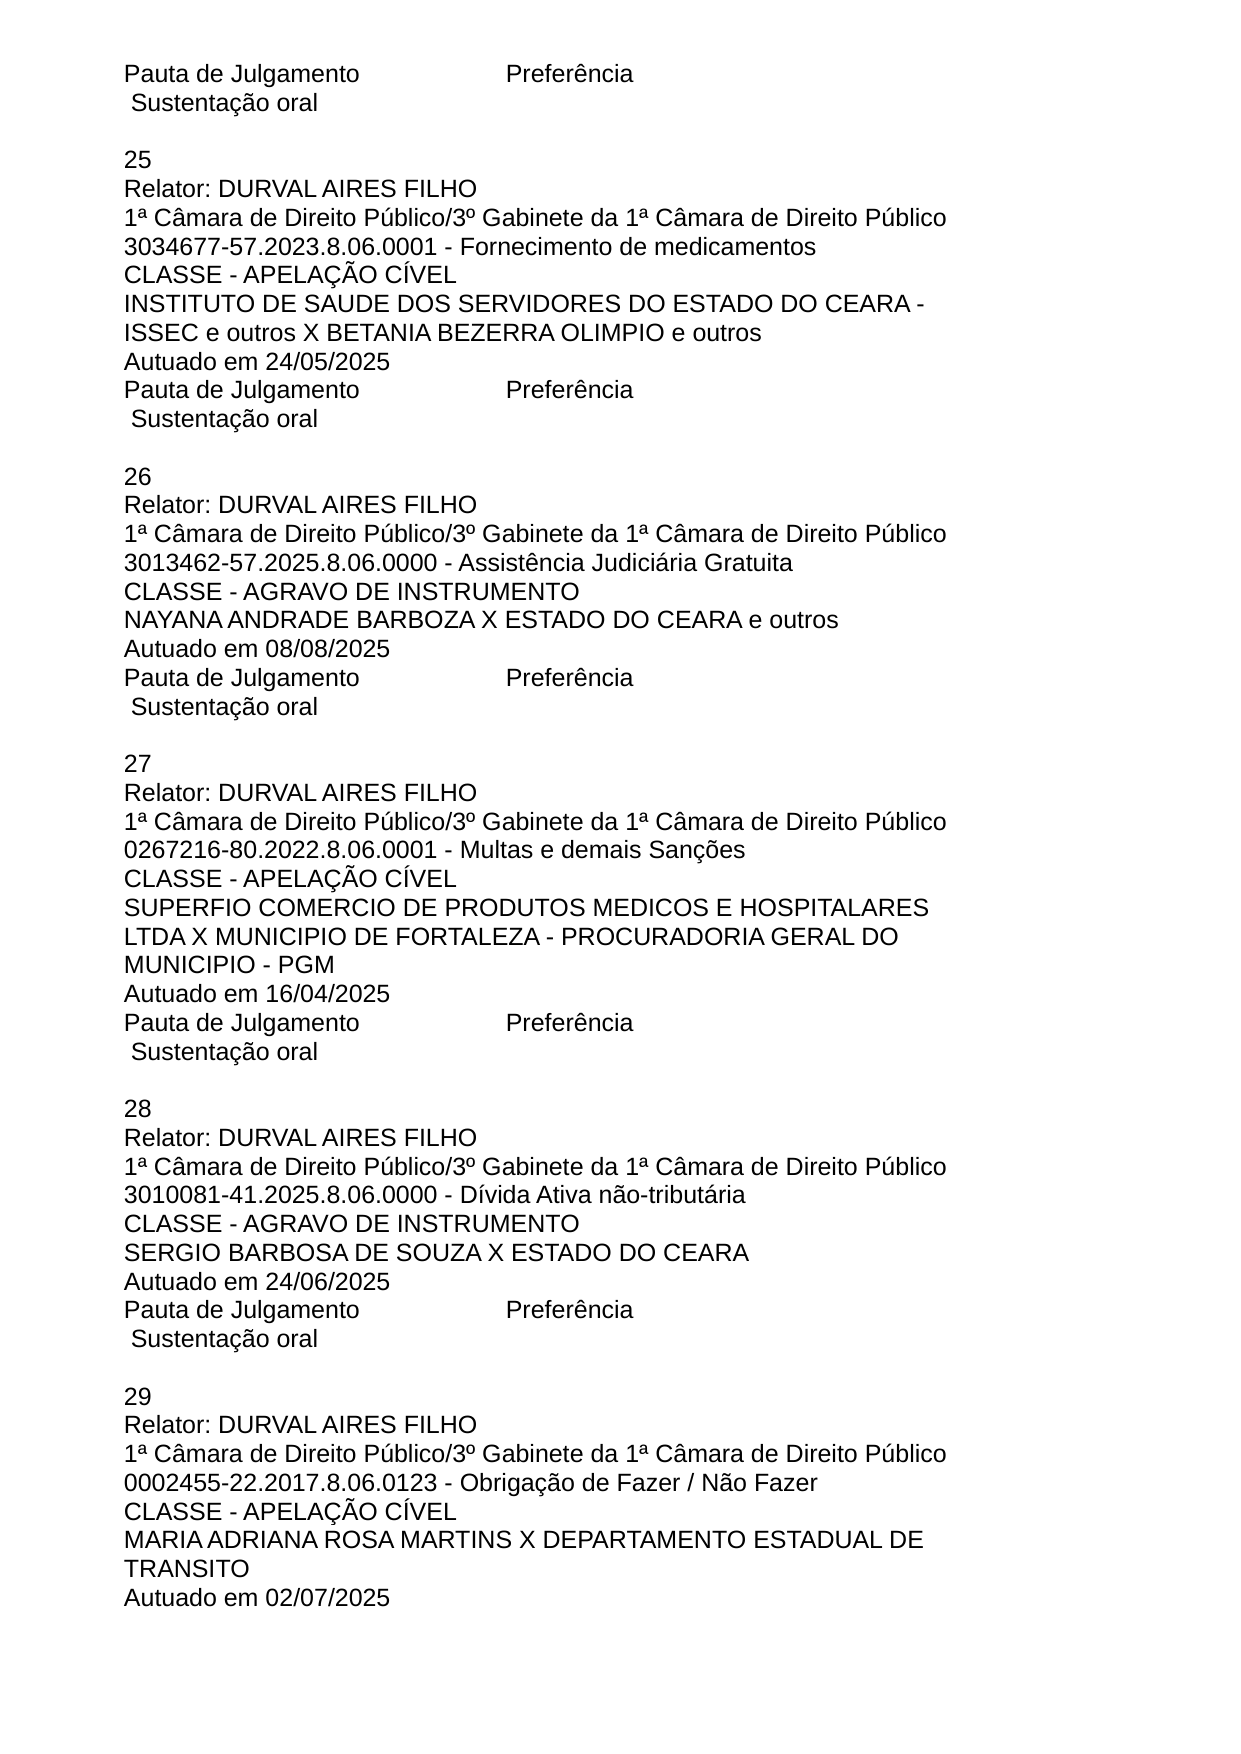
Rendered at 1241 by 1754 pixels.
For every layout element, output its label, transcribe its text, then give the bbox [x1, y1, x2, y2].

text Sustentação oral [124, 1037, 989, 1065]
text CLASSE - APELAÇÃO CÍVEL [124, 864, 989, 893]
text 1ª Câmara de Direito Público/3º Gabinete da 1ª Câmara de Direito Público [124, 807, 989, 835]
text Sustentação oral [124, 88, 989, 117]
text CLASSE - APELAÇÃO CÍVEL [124, 1497, 989, 1525]
text Autuado em 24/05/2025 [124, 347, 989, 375]
text 28 [124, 1094, 989, 1123]
text Relator: DURVAL AIRES FILHO [124, 490, 989, 519]
text Pauta de Julgamento Preferência [124, 1295, 989, 1324]
text 3034677-57.2023.8.06.0001 - Fornecimento de medicamentos [124, 232, 989, 260]
text INSTITUTO DE SAUDE DOS SERVIDORES DO ESTADO DO CEARA - ISSEC e outros X BETANIA BEZERRA OLIMPIO e outros [124, 289, 989, 347]
text Relator: DURVAL AIRES FILHO [124, 778, 989, 807]
text 1ª Câmara de Direito Público/3º Gabinete da 1ª Câmara de Direito Público [124, 1152, 989, 1180]
text 1ª Câmara de Direito Público/3º Gabinete da 1ª Câmara de Direito Público [124, 203, 989, 232]
text 3010081-41.2025.8.06.0000 - Dívida Ativa não-tributária [124, 1180, 989, 1209]
text 26 [124, 462, 989, 490]
text Sustentação oral [124, 1324, 989, 1353]
text 25 [124, 145, 989, 174]
text NAYANA ANDRADE BARBOZA X ESTADO DO CEARA e outros [124, 605, 989, 634]
text 27 [124, 749, 989, 778]
text Autuado em 24/06/2025 [124, 1267, 989, 1295]
text Pauta de Julgamento Preferência [124, 1008, 989, 1037]
text Sustentação oral [124, 692, 989, 720]
text Autuado em 08/08/2025 [124, 634, 989, 663]
text Pauta de Julgamento Preferência [124, 59, 989, 88]
text Pauta de Julgamento Preferência [124, 375, 989, 404]
text Autuado em 02/07/2025 [124, 1583, 989, 1612]
text CLASSE - AGRAVO DE INSTRUMENTO [124, 577, 989, 605]
text Autuado em 16/04/2025 [124, 979, 989, 1008]
text 0267216-80.2022.8.06.0001 - Multas e demais Sanções [124, 835, 989, 864]
text CLASSE - APELAÇÃO CÍVEL [124, 260, 989, 289]
text SERGIO BARBOSA DE SOUZA X ESTADO DO CEARA [124, 1238, 989, 1267]
text 3013462-57.2025.8.06.0000 - Assistência Judiciária Gratuita [124, 548, 989, 577]
text 0002455-22.2017.8.06.0123 - Obrigação de Fazer / Não Fazer [124, 1468, 989, 1497]
text 29 [124, 1382, 989, 1410]
text CLASSE - AGRAVO DE INSTRUMENTO [124, 1209, 989, 1238]
text Relator: DURVAL AIRES FILHO [124, 1123, 989, 1152]
text Sustentação oral [124, 404, 989, 433]
text 1ª Câmara de Direito Público/3º Gabinete da 1ª Câmara de Direito Público [124, 1439, 989, 1468]
text SUPERFIO COMERCIO DE PRODUTOS MEDICOS E HOSPITALARES LTDA X MUNICIPIO DE FORTALEZA - PROCURADORIA GERAL DO MUNICIPIO - PGM [124, 893, 989, 979]
text Pauta de Julgamento Preferência [124, 663, 989, 692]
text Relator: DURVAL AIRES FILHO [124, 1410, 989, 1439]
text MARIA ADRIANA ROSA MARTINS X DEPARTAMENTO ESTADUAL DE TRANSITO [124, 1525, 989, 1583]
text 1ª Câmara de Direito Público/3º Gabinete da 1ª Câmara de Direito Público [124, 519, 989, 548]
text Relator: DURVAL AIRES FILHO [124, 174, 989, 203]
